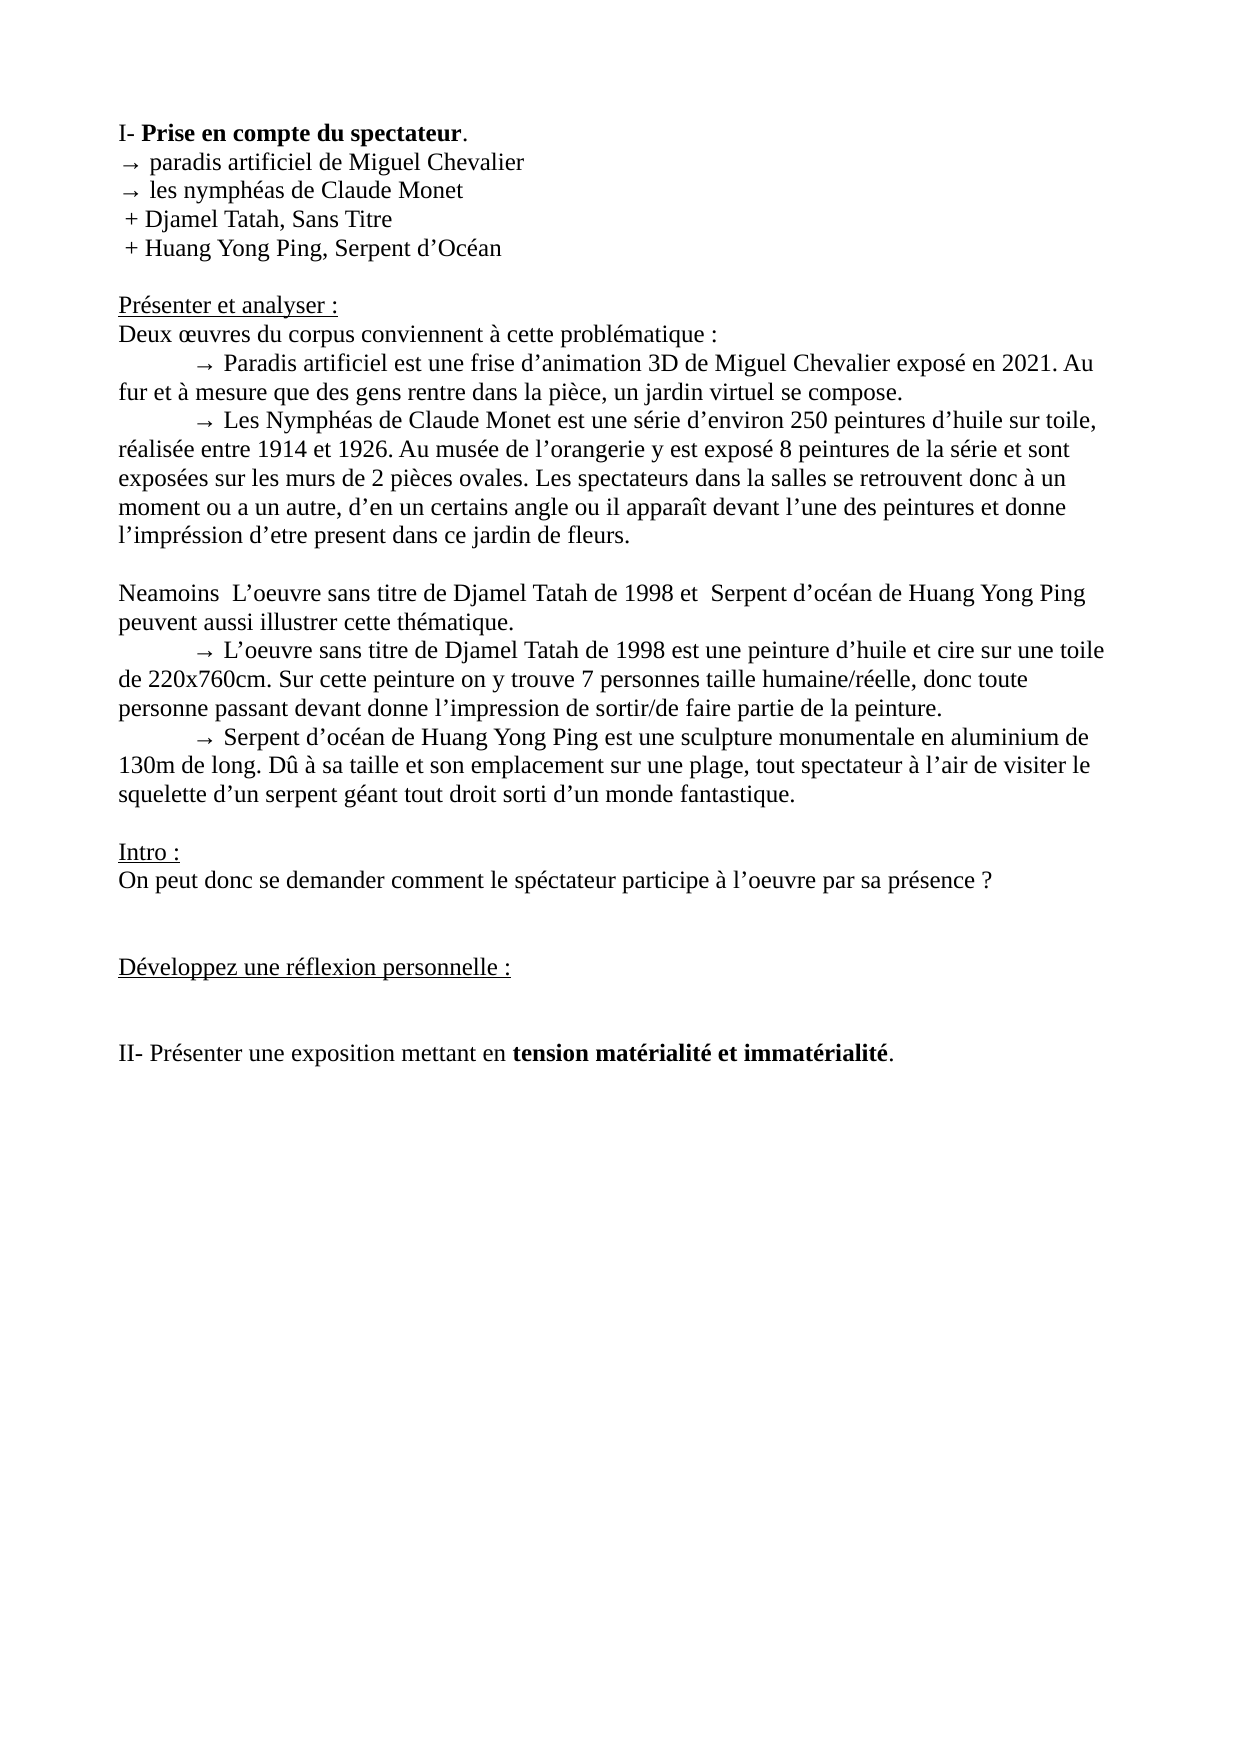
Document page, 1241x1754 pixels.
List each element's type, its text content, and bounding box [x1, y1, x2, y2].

text → Les Nymphéas de Claude Monet est une série d’environ 250 peintures d’huile sur toile, réalisée entre 1914 et 1926. Au musée de l’orangerie y est exposé 8 peintures de la série et sont exposées sur les murs de 2 pièces ovales. Les spectateurs dans la salles se retrouvent donc à un moment ou a un autre, d’en un certains angle ou il apparaît devant l’une des peintures et donne l’impréssion d’etre present dans ce jardin de fleurs. [118, 406, 1122, 549]
text II- Présenter une exposition mettant en tension matérialité et immatérialité. [118, 1038, 1122, 1067]
text → Serpent d’océan de Huang Yong Ping est une sculpture monumentale en aluminium de 130m de long. Dû à sa taille et son emplacement sur une plage, tout spectateur à l’air de visiter le squelette d’un serpent géant tout droit sorti d’un monde fantastique. [118, 722, 1122, 808]
text Deux œuvres du corpus conviennent à cette problématique : [118, 319, 1122, 348]
text + Djamel Tatah, Sans Titre [118, 204, 1122, 233]
text → paradis artificiel de Miguel Chevalier [118, 147, 1122, 176]
text Présenter et analyser : [118, 291, 1122, 319]
text Neamoins L’oeuvre sans titre de Djamel Tatah de 1998 et Serpent d’océan de Huang Yong Ping peuvent aussi illustrer cette thématique. [118, 578, 1122, 636]
text → L’oeuvre sans titre de Djamel Tatah de 1998 est une peinture d’huile et cire sur une toile de 220x760cm. Sur cette peinture on y trouve 7 personnes taille humaine/réelle, donc toute personne passant devant donne l’impression de sortir/de faire partie de la peinture. [118, 636, 1122, 722]
text → Paradis artificiel est une frise d’animation 3D de Miguel Chevalier exposé en 2021. Au fur et à mesure que des gens rentre dans la pièce, un jardin virtuel se compose. [118, 348, 1122, 406]
text + Huang Yong Ping, Serpent d’Océan [118, 233, 1122, 262]
text On peut donc se demander comment le spéctateur participe à l’oeuvre par sa présence ? [118, 866, 1122, 894]
text Intro : [118, 837, 1122, 866]
text I- Prise en compte du spectateur. [118, 118, 1122, 147]
text Développez une réflexion personnelle : [118, 952, 1122, 981]
text → les nymphéas de Claude Monet [118, 176, 1122, 204]
